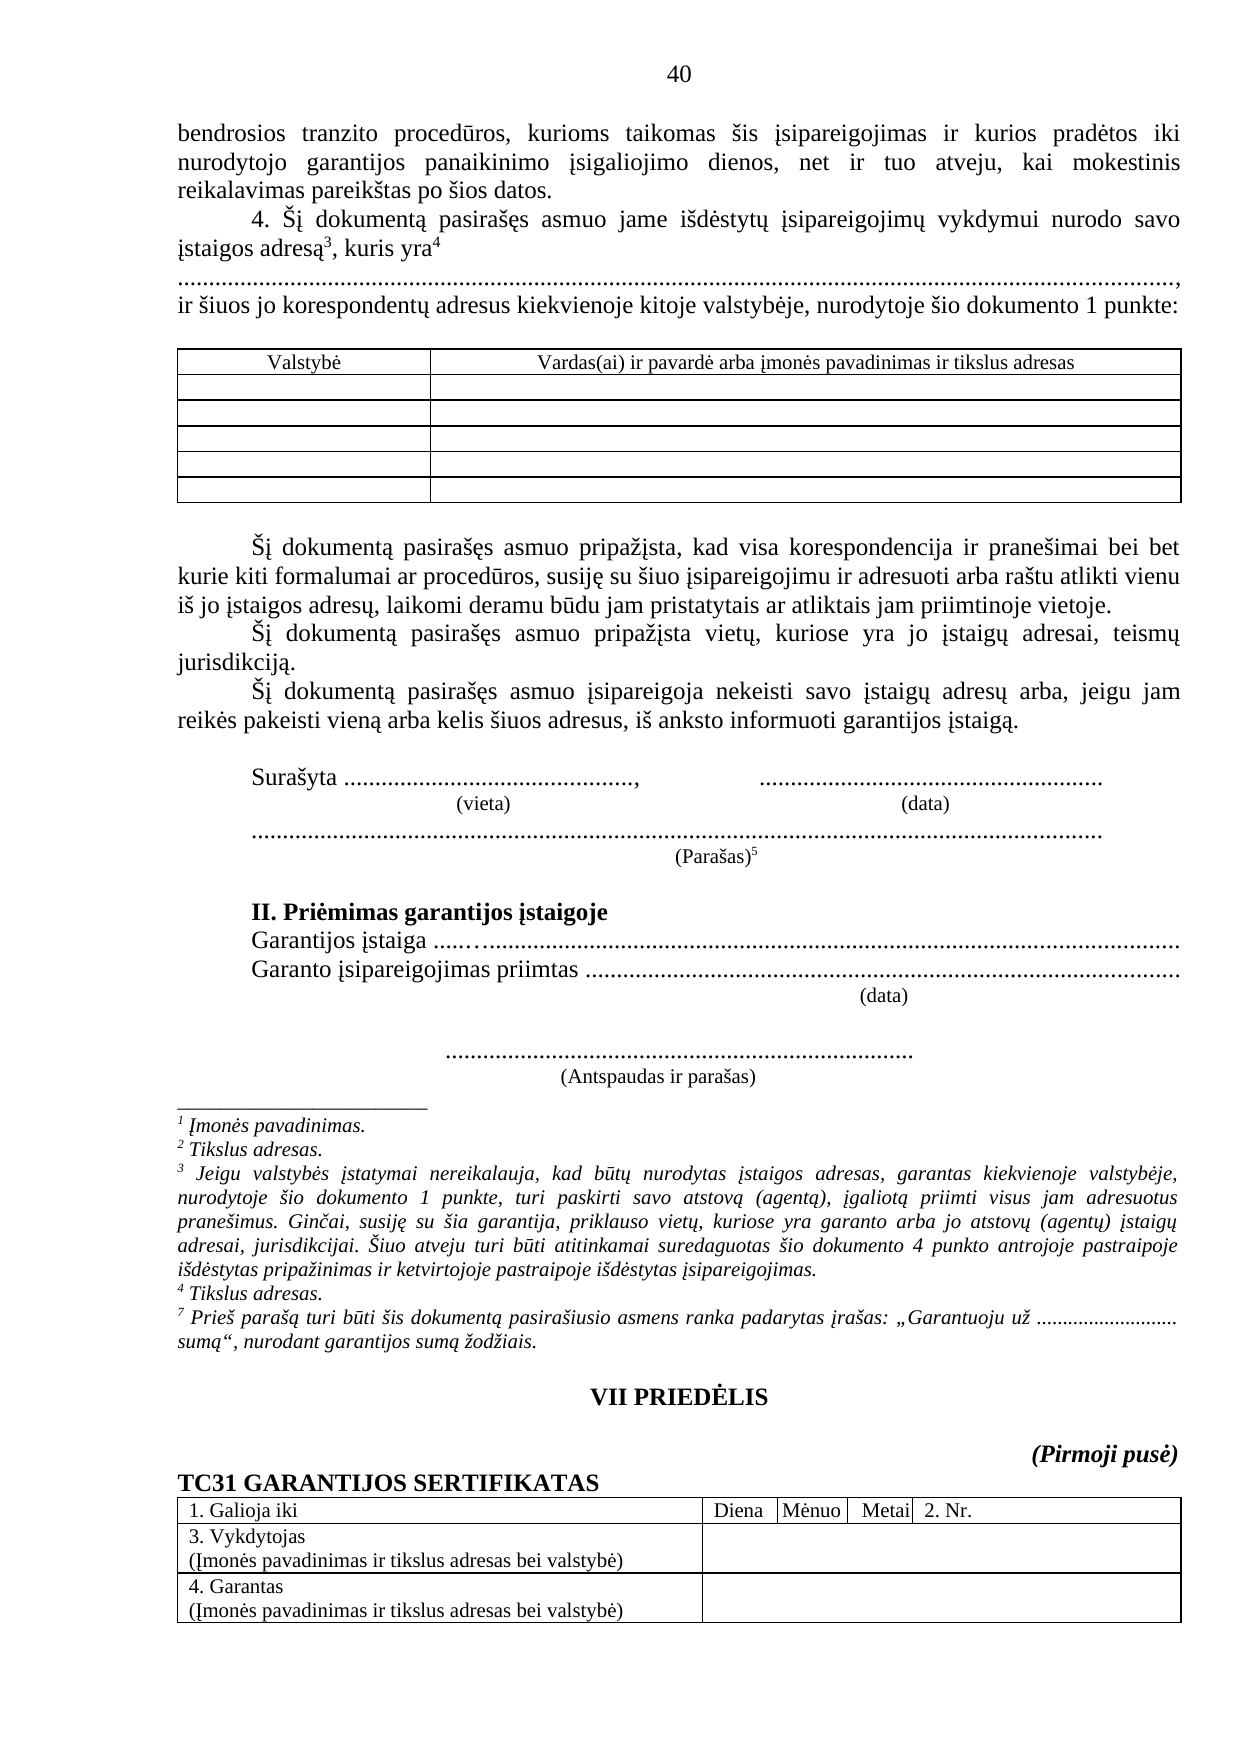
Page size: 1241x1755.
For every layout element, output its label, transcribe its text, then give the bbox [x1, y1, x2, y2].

table_cell [178, 452, 430, 476]
table_cell [703, 1574, 1180, 1622]
text II. Priėmimas garantijos įstaigoje [177, 897, 1181, 925]
text 4 Tikslus adresas. [177, 1281, 1181, 1305]
text Surašyta , [177, 762, 1181, 791]
text 7 Prieš parašą turi būti šis dokumentą pasirašiusio asmens ranka padarytas įrašas: „Garantuoju už ........................... sumą“, nurodant garantijos sumą žodžiais. [177, 1305, 1181, 1353]
text Šį dokumentą pasirašęs asmuo pripažįsta vietų, kuriose yra jo įstaigų adresai, teismų jurisdikciją. [177, 618, 1181, 676]
text (Antspaudas ir parašas) [177, 1064, 1181, 1088]
table_header Vardas(ai) ir pavardė arba įmonės pavadinimas ir tikslus adresas [431, 350, 1180, 374]
text Garanto įsipareigojimas priimtas [177, 954, 1181, 983]
table_cell [431, 375, 1180, 399]
text ........................................................................... [177, 1036, 1181, 1064]
table_cell 3. Vykdytojas (Įmonės pavadinimas ir tikslus adresas bei valstybė) [178, 1524, 702, 1572]
table_cell [431, 452, 1180, 476]
text TC31 GARANTIJOS SERTIFIKATAS [177, 1468, 1181, 1497]
text VII PRIEDĖLIS [177, 1382, 1181, 1411]
text (vieta) (data) [177, 791, 1181, 815]
table_header Valstybė [178, 350, 430, 374]
text Garantijos įstaiga .....… [177, 925, 1181, 954]
text (Parašas)5 [177, 844, 1181, 868]
text bendrosios tranzito procedūros, kurioms taikomas šis įsipareigojimas ir kurios pradėtos iki nurodytojo garantijos panaikinimo įsigaliojimo dienos, net ir tuo atveju, kai mokestinis reikalavimas pareikštas po šios datos. [177, 118, 1181, 204]
text (data) [177, 983, 1181, 1007]
text 3 Jeigu valstybės įstatymai nereikalauja, kad būtų nurodytas įstaigos adresas, garantas kiekvienoje valstybėje, nurodytoje šio dokumento 1 punkte, turi paskirti savo atstovą (agentą), įgaliotą priimti visus jam adresuotus pranešimus. Ginčai, susiję su šia garantija, priklauso vietų, kuriose yra garanto arba jo atstovų (agentų) įstaigų adresai, jurisdikcijai. Šiuo atveju turi būti atitinkamai suredaguotas šio dokumento 4 punkto antrojoje pastraipoje išdėstytas pripažinimas ir ketvirtojoje pastraipoje išdėstytas įsipareigojimas. [177, 1161, 1181, 1281]
text 4. Šį dokumentą pasirašęs asmuo jame išdėstytų įsipareigojimų vykdymui nurodo savo įstaigos adresą3, kuris yra4 [177, 204, 1181, 262]
table_header Mėnuo [778, 1498, 847, 1522]
text 2 Tikslus adresas. [177, 1137, 1181, 1161]
table_header Diena [703, 1498, 777, 1522]
text ir šiuos jo korespondentų adresus kiekvienoje kitoje valstybėje, nurodytoje šio dokumento 1 punkte: [177, 291, 1181, 319]
table_cell 4. Garantas (Įmonės pavadinimas ir tikslus adresas bei valstybė) [178, 1574, 702, 1622]
table_header 1. Galioja iki [178, 1498, 702, 1522]
table_cell [431, 427, 1180, 451]
table_cell [431, 401, 1180, 425]
text ________________________ [177, 1088, 1181, 1112]
table_cell [703, 1524, 1180, 1572]
table_cell [178, 401, 430, 425]
table_header 2. Nr. [913, 1498, 1180, 1522]
table_header Metai [848, 1498, 912, 1522]
table_cell [178, 478, 430, 502]
text 1 Įmonės pavadinimas. [177, 1112, 1181, 1137]
text Šį dokumentą pasirašęs asmuo pripažįsta, kad visa korespondencija ir pranešimai bei bet kurie kiti formalumai ar procedūros, susiję su šiuo įsipareigojimu ir adresuoti arba raštu atlikti vienu iš jo įstaigos adresų, laikomi deramu būdu jam pristatytais ar atliktais jam priimtinoje vietoje. [177, 532, 1181, 618]
text Šį dokumentą pasirašęs asmuo įsipareigoja nekeisti savo įstaigų adresų arba, jeigu jam reikės pakeisti vieną arba kelis šiuos adresus, iš anksto informuoti garantijos įstaigą. [177, 676, 1181, 733]
table_cell [178, 375, 430, 399]
text (Pirmoji pusė) [177, 1439, 1181, 1468]
table_cell [178, 427, 430, 451]
table_cell [431, 478, 1180, 502]
text , [177, 262, 1181, 291]
